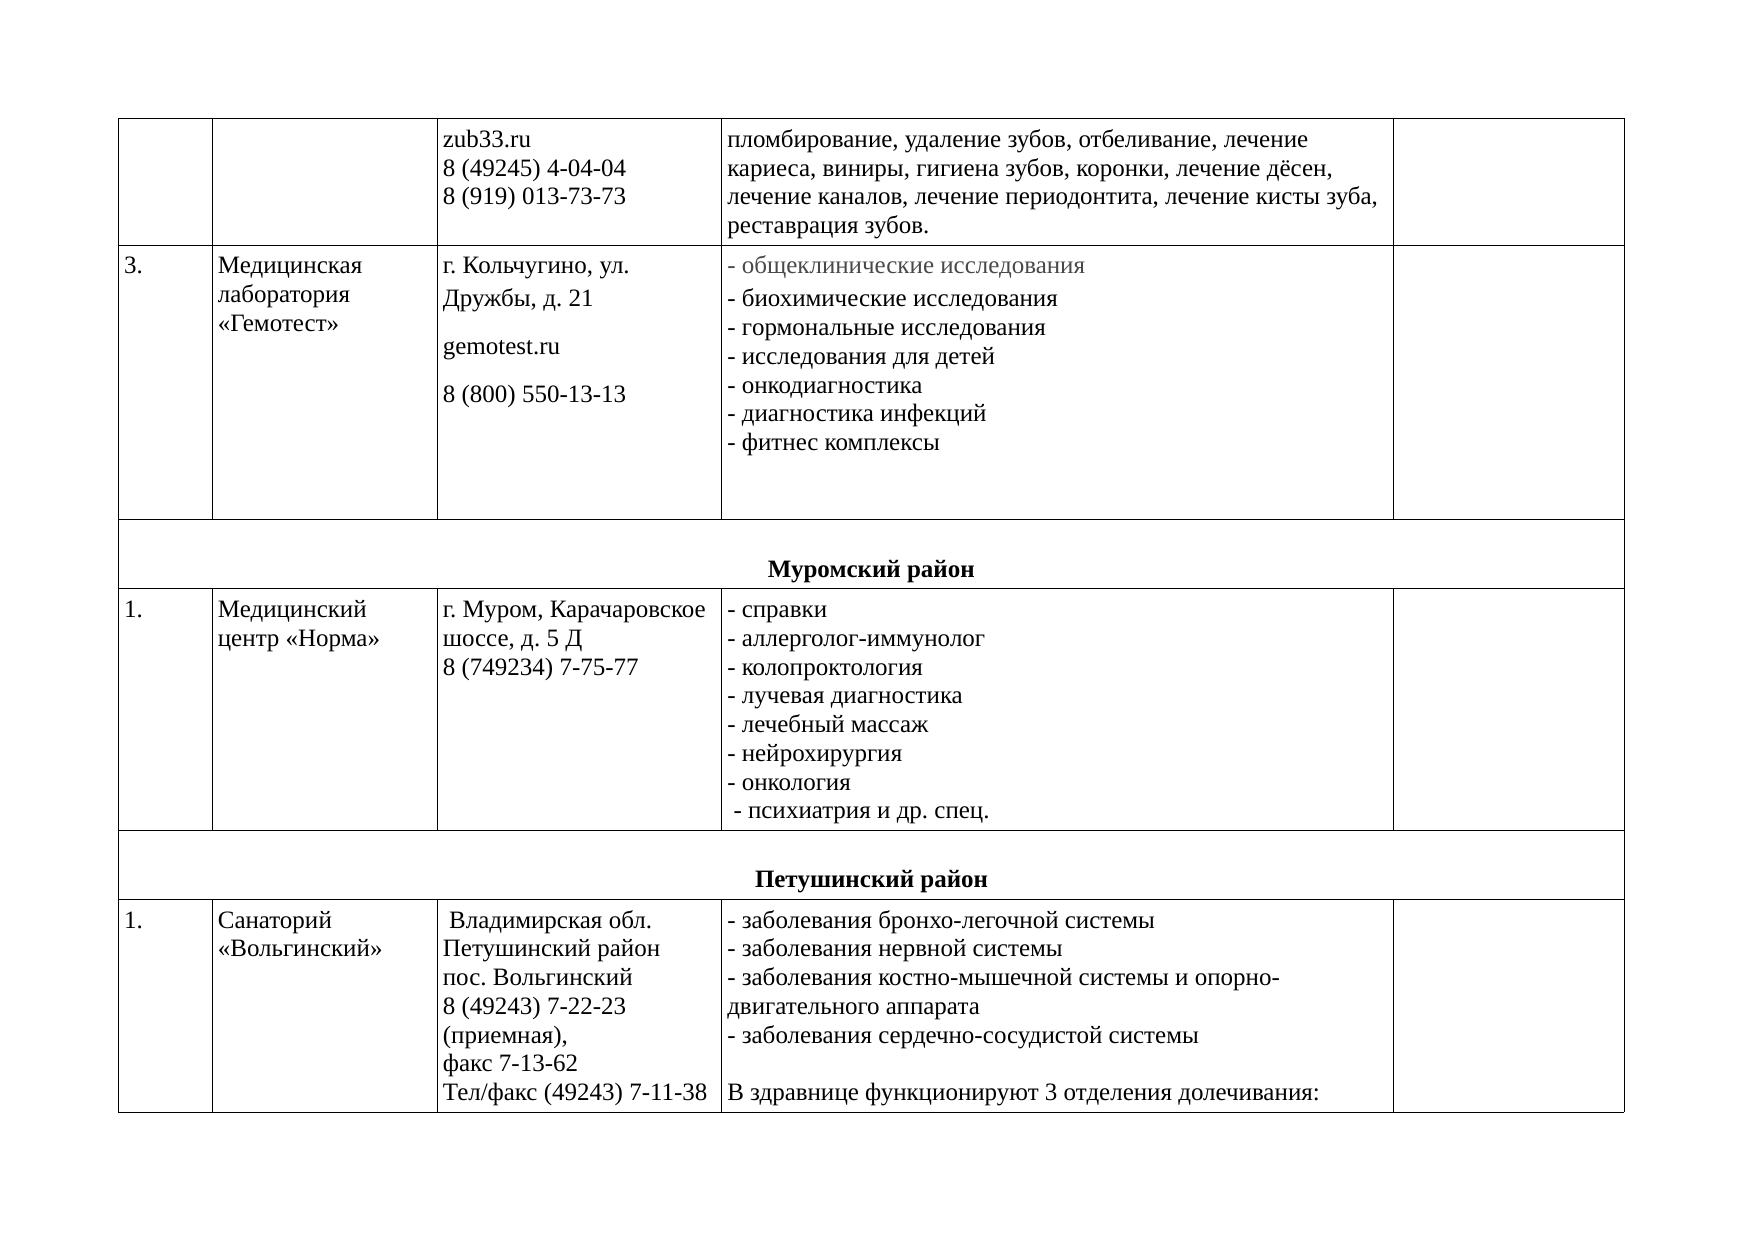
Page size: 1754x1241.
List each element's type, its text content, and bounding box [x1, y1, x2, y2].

table_cell Санаторий «Вольгинский» [213, 900, 437, 1112]
table_cell zub33.ru 8 (49245) 4-04-04 8 (919) 013-73-73 [438, 119, 721, 245]
table_cell 1. [119, 589, 212, 830]
table_cell [1394, 900, 1624, 1112]
table_cell [1394, 119, 1624, 245]
table_cell г. Муром, Карачаровское шоссе, д. 5 Д 8 (749234) 7-75-77 [438, 589, 721, 830]
table_cell - общеклинические исследования - биохимические исследования - гормональные исследования - исследования для детей - онкодиагностика - диагностика инфекций - фитнес комплексы [722, 246, 1393, 519]
table_cell 1. [119, 900, 212, 1112]
table_cell [1394, 246, 1624, 519]
table_cell Владимирская обл. Петушинский район пос. Вольгинский 8 (49243) 7-22-23 (приемная), факс 7-13-62 Тел/факс (49243) 7-11-38 [438, 900, 721, 1112]
table_cell Петушинский район [119, 831, 1624, 899]
table_cell пломбирование, удаление зубов, отбеливание, лечение кариеса, виниры, гигиена зубов, коронки, лечение дёсен, лечение каналов, лечение периодонтита, лечение кисты зуба, реставрация зубов. [722, 119, 1393, 245]
table_cell [1394, 589, 1624, 830]
table_cell Муромский район [119, 520, 1624, 588]
table_cell г. Кольчугино, ул. Дружбы, д. 21 gemotest.ru 8 (800) 550-13-13 [438, 246, 721, 519]
table_cell [119, 119, 212, 245]
table_cell 3. [119, 246, 212, 519]
table_cell Медицинский центр «Норма» [213, 589, 437, 830]
table_cell - заболевания бронхо-легочной системы - заболевания нервной системы - заболевания костно-мышечной системы и опорно-двигательного аппарата - заболевания сердечно-сосудистой системы В здравнице функционируют 3 отделения долечивания: [722, 900, 1393, 1112]
table_cell - справки - аллерголог-иммунолог - колопроктология - лучевая диагностика - лечебный массаж - нейрохирургия - онкология - психиатрия и др. спец. [722, 589, 1393, 830]
table_cell [213, 119, 437, 245]
table_cell Медицинская лаборатория «Гемотест» [213, 246, 437, 519]
